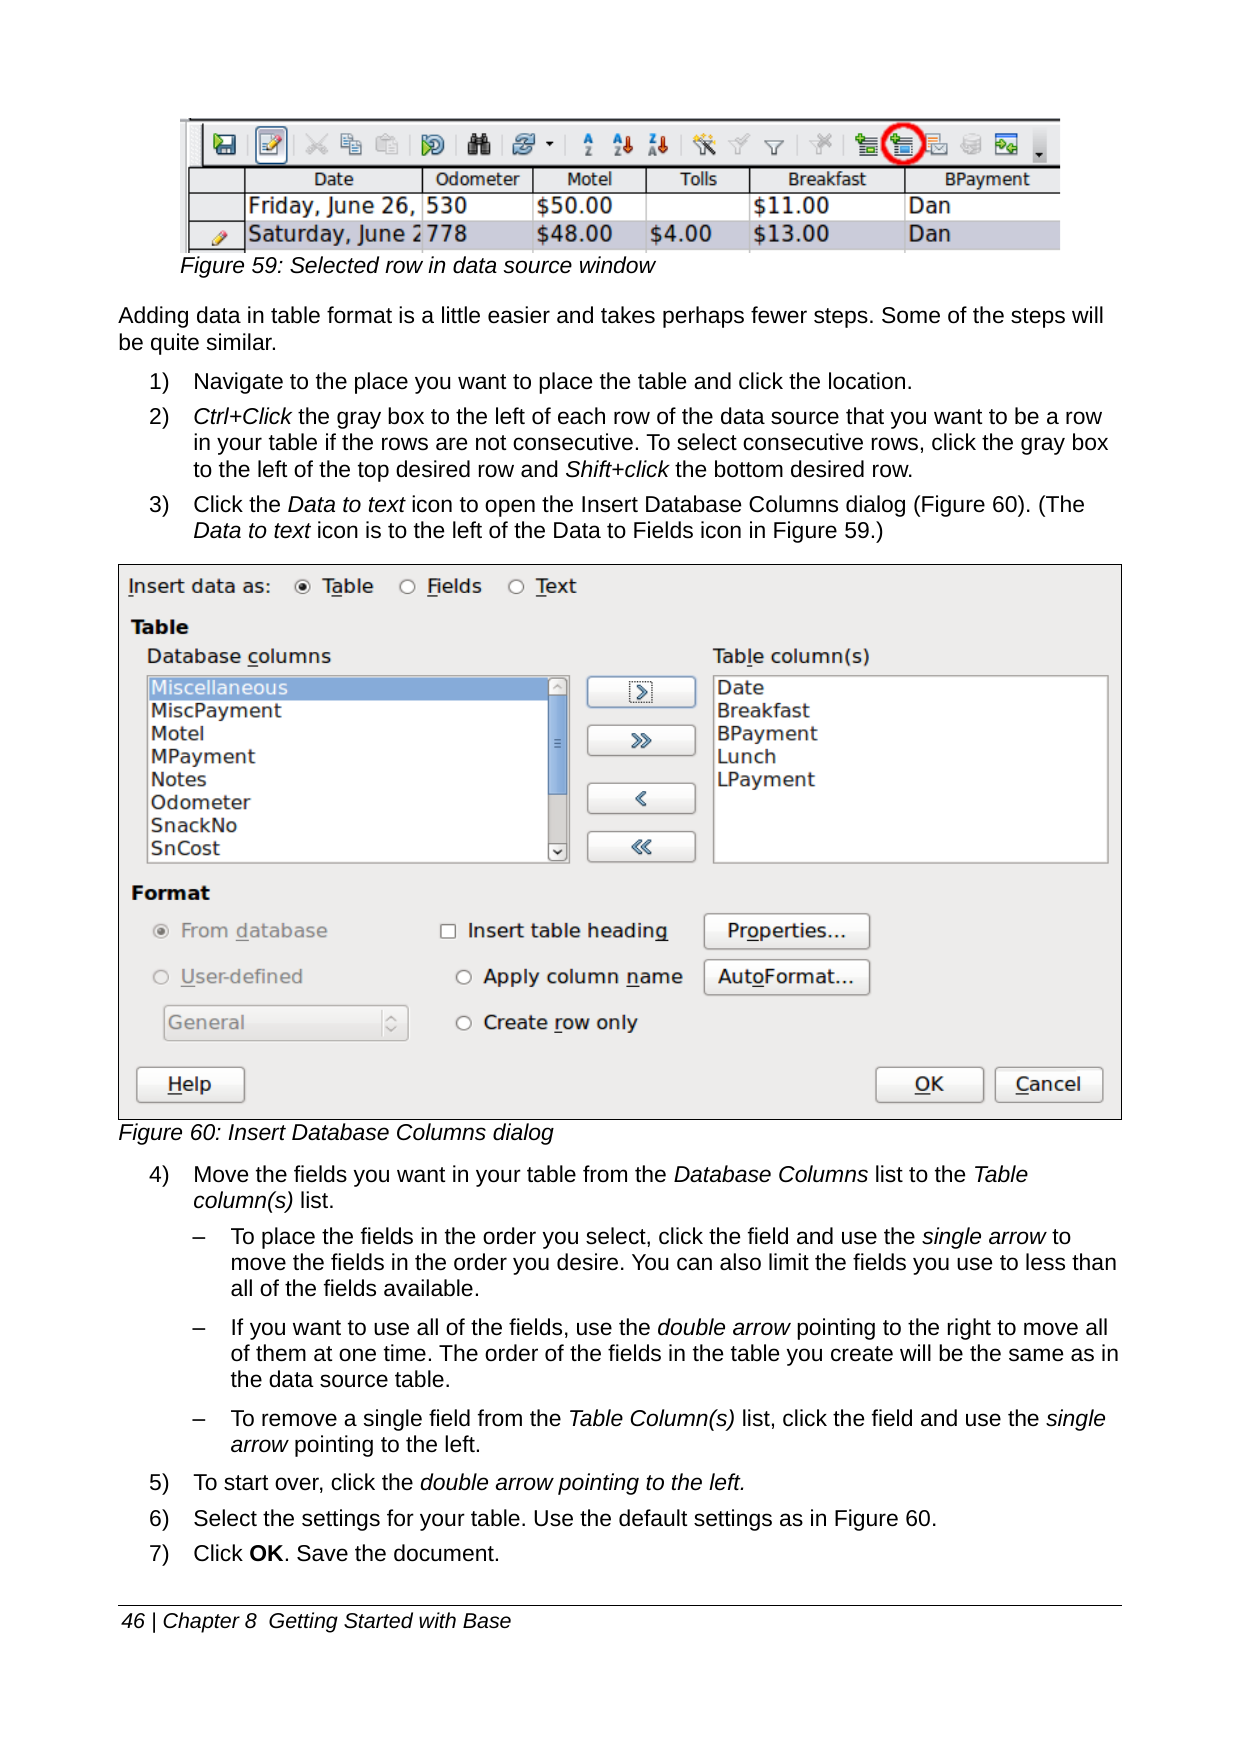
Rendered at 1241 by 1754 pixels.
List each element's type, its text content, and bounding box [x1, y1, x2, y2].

text Adding data in table format is a little easier and takes perhaps fewer steps. Some of the steps will be quite similar. [118, 302, 1122, 355]
list To remove a single field from the Table Column(s) list, click the field and use the single arrow pointing to the left. [192, 1405, 1122, 1457]
list To place the fields in the order you select, click the field and use the single arrow to move the fields in the order you desire. You can also limit the fields you use to less than all of the fields available. [192, 1223, 1122, 1302]
list Select the settings for your table. Use the default settings as in Figure 60. [169, 1504, 1122, 1531]
text Figure 60: Insert Database Columns dialog [118, 1119, 1125, 1146]
list Move the fields you want in your table from the Database Columns list to the Table column(s) list. [169, 1161, 1122, 1214]
text Figure 59: Selected row in data source window [180, 253, 1060, 279]
list Navigate to the place you want to place the table and click the location. [169, 368, 1122, 394]
list If you want to use all of the fields, use the double arrow pointing to the right to move all of them at one time. The order of the fields in the table you create will be the same as in the data source table. [192, 1314, 1122, 1393]
picture [119, 565, 1121, 1119]
picture [180, 118, 1061, 253]
list Ctrl+Click the gray box to the left of each row of the data source that you want to be a row in your table if the rows are not consecutive. To select consecutive rows, click the gray box to the left of the top desired row and Shift+click the bottom desired row. [169, 403, 1122, 482]
list Click OK. Save the document. [169, 1540, 1122, 1566]
list Click the Data to text icon to open the Insert Database Columns dialog (Figure 60). (The Data to text icon is to the left of the Data to Fields icon in Figure 59.) [169, 491, 1122, 543]
list To start over, click the double arrow pointing to the left. [169, 1469, 1122, 1496]
